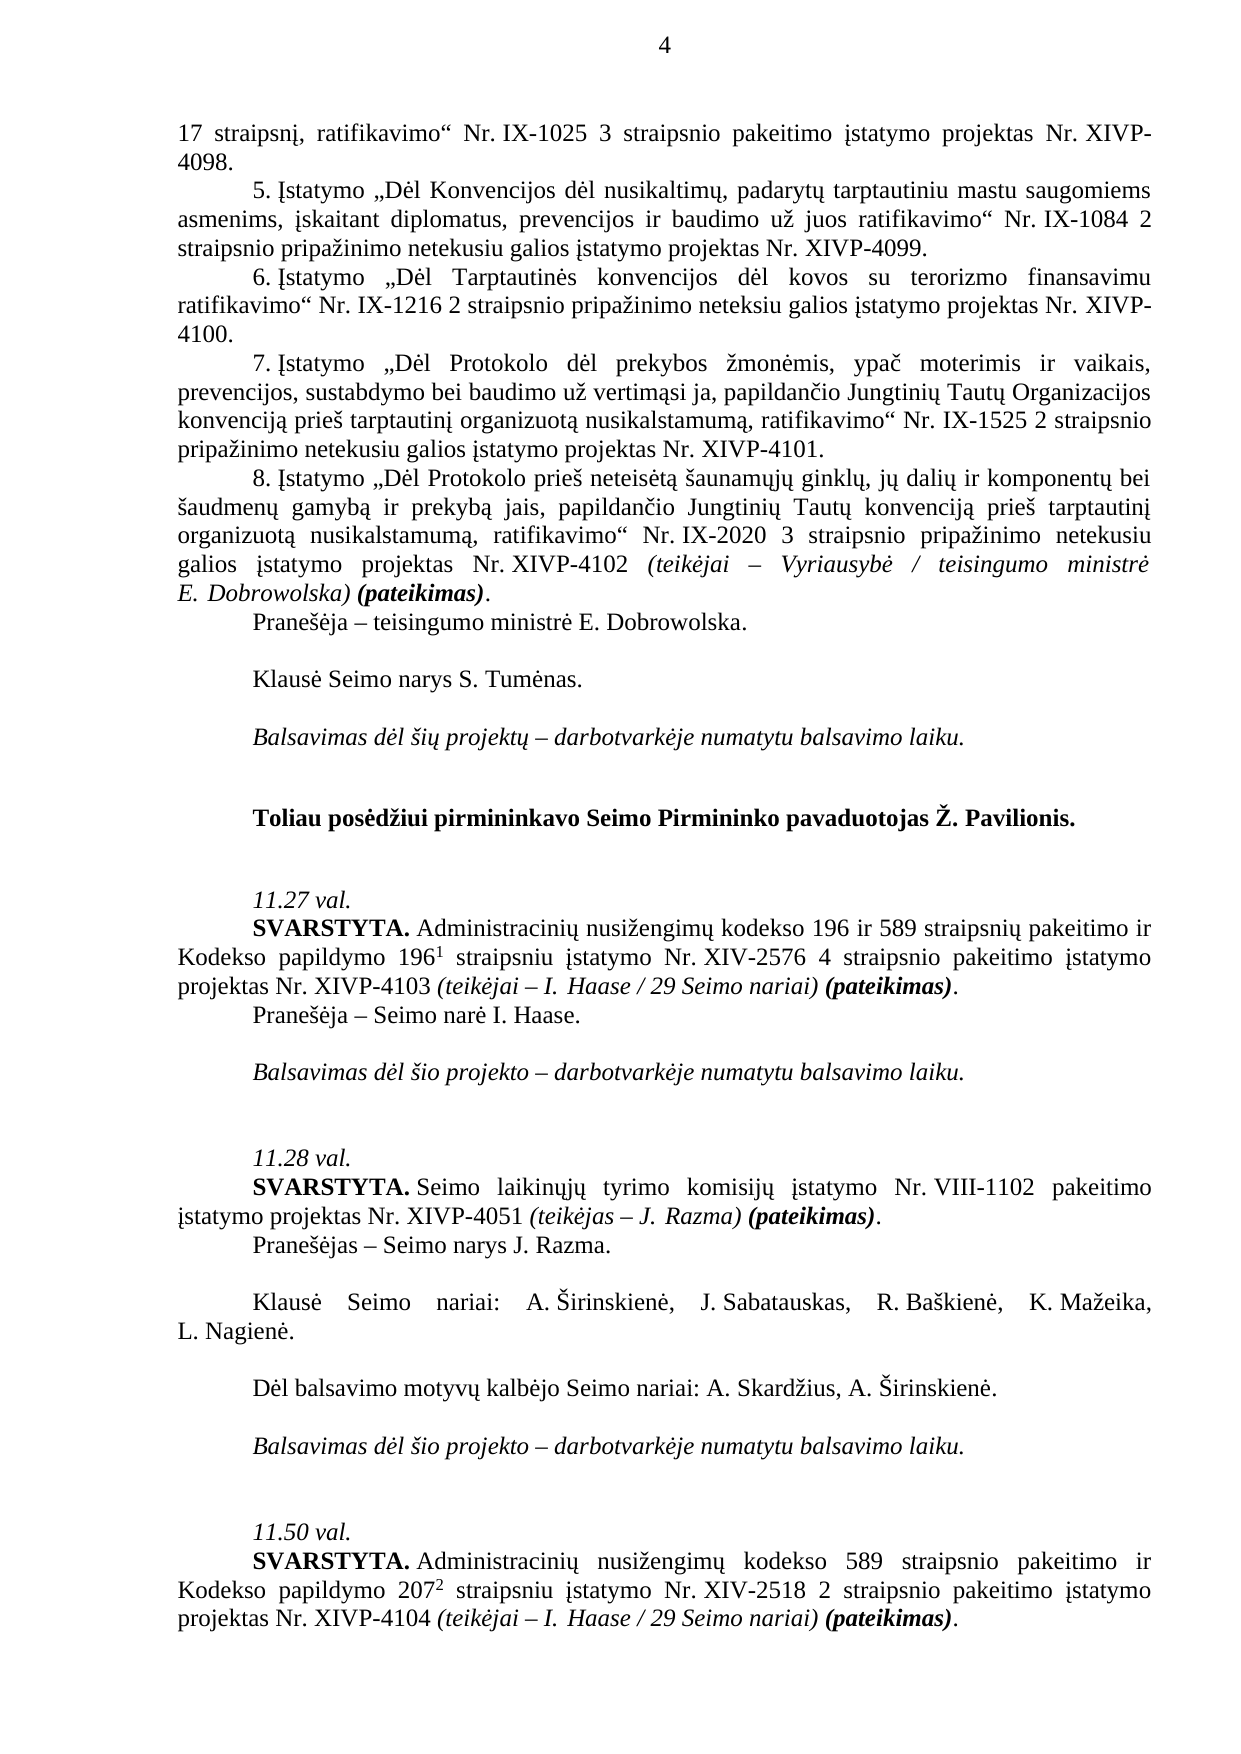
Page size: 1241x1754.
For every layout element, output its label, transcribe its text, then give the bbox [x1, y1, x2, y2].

text 11.50 val. [177, 1517, 1152, 1546]
text SVARSTYTA. Seimo laikinųjų tyrimo komisijų įstatymo Nr. VIII-1102 pakeitimo įstatymo projektas Nr. XIVP-4051 (teikėjas – J. Razma) (pateikimas). [177, 1172, 1152, 1230]
text 5. Įstatymo „Dėl Konvencijos dėl nusikaltimų, padarytų tarptautiniu mastu saugomiems asmenims, įskaitant diplomatus, prevencijos ir baudimo už juos ratifikavimo“ Nr. IX-1084 2 straipsnio pripažinimo netekusiu galios įstatymo projektas Nr. XIVP-4099. [177, 176, 1152, 262]
text Pranešėjas – Seimo narys J. Razma. [177, 1230, 1152, 1258]
text Toliau posėdžiui pirmininkavo Seimo Pirmininko pavaduotojas Ž. Pavilionis. [177, 803, 1152, 832]
text 11.27 val. [177, 885, 1152, 913]
text Klausė Seimo nariai: A. Širinskienė, J. Sabatauskas, R. Baškienė, K. Mažeika, L. Nagienė. [177, 1287, 1152, 1345]
text Klausė Seimo narys S. Tumėnas. [177, 664, 1152, 693]
text 17 straipsnį, ratifikavimo“ Nr. IX-1025 3 straipsnio pakeitimo įstatymo projektas Nr. XIVP-4098. [177, 118, 1152, 176]
text Balsavimas dėl šio projekto – darbotvarkėje numatytu balsavimo laiku. [177, 1057, 1152, 1086]
text SVARSTYTA. Administracinių nusižengimų kodekso 589 straipsnio pakeitimo ir Kodekso papildymo 2072 straipsniu įstatymo Nr. XIV-2518 2 straipsnio pakeitimo įstatymo projektas Nr. XIVP-4104 (teikėjai – I. Haase / 29 Seimo nariai) (pateikimas). [177, 1546, 1152, 1632]
text 7. Įstatymo „Dėl Protokolo dėl prekybos žmonėmis, ypač moterimis ir vaikais, prevencijos, sustabdymo bei baudimo už vertimąsi ja, papildančio Jungtinių Tautų Organizacijos konvenciją prieš tarptautinį organizuotą nusikalstamumą, ratifikavimo“ Nr. IX-1525 2 straipsnio pripažinimo netekusiu galios įstatymo projektas Nr. XIVP-4101. [177, 348, 1152, 463]
text Balsavimas dėl šio projekto – darbotvarkėje numatytu balsavimo laiku. [177, 1431, 1152, 1460]
text Dėl balsavimo motyvų kalbėjo Seimo nariai: A. Skardžius, A. Širinskienė. [177, 1373, 1152, 1402]
text Pranešėja – teisingumo ministrė E. Dobrowolska. [177, 607, 1152, 636]
text 8. Įstatymo „Dėl Protokolo prieš neteisėtą šaunamųjų ginklų, jų dalių ir komponentų bei šaudmenų gamybą ir prekybą jais, papildančio Jungtinių Tautų konvenciją prieš tarptautinį organizuotą nusikalstamumą, ratifikavimo“ Nr. IX-2020 3 straipsnio pripažinimo netekusiu galios įstatymo projektas Nr. XIVP-4102 (teikėjai – Vyriausybė / teisingumo ministrė E. Dobrowolska) (pateikimas). [177, 463, 1152, 607]
text Balsavimas dėl šių projektų – darbotvarkėje numatytu balsavimo laiku. [177, 722, 1152, 751]
text 11.28 val. [177, 1143, 1152, 1172]
text 6. Įstatymo „Dėl Tarptautinės konvencijos dėl kovos su terorizmo finansavimu ratifikavimo“ Nr. IX-1216 2 straipsnio pripažinimo neteksiu galios įstatymo projektas Nr. XIVP-4100. [177, 262, 1152, 348]
text SVARSTYTA. Administracinių nusižengimų kodekso 196 ir 589 straipsnių pakeitimo ir Kodekso papildymo 1961 straipsniu įstatymo Nr. XIV-2576 4 straipsnio pakeitimo įstatymo projektas Nr. XIVP-4103 (teikėjai – I. Haase / 29 Seimo nariai) (pateikimas). [177, 913, 1152, 1000]
text Pranešėja – Seimo narė I. Haase. [177, 1000, 1152, 1028]
